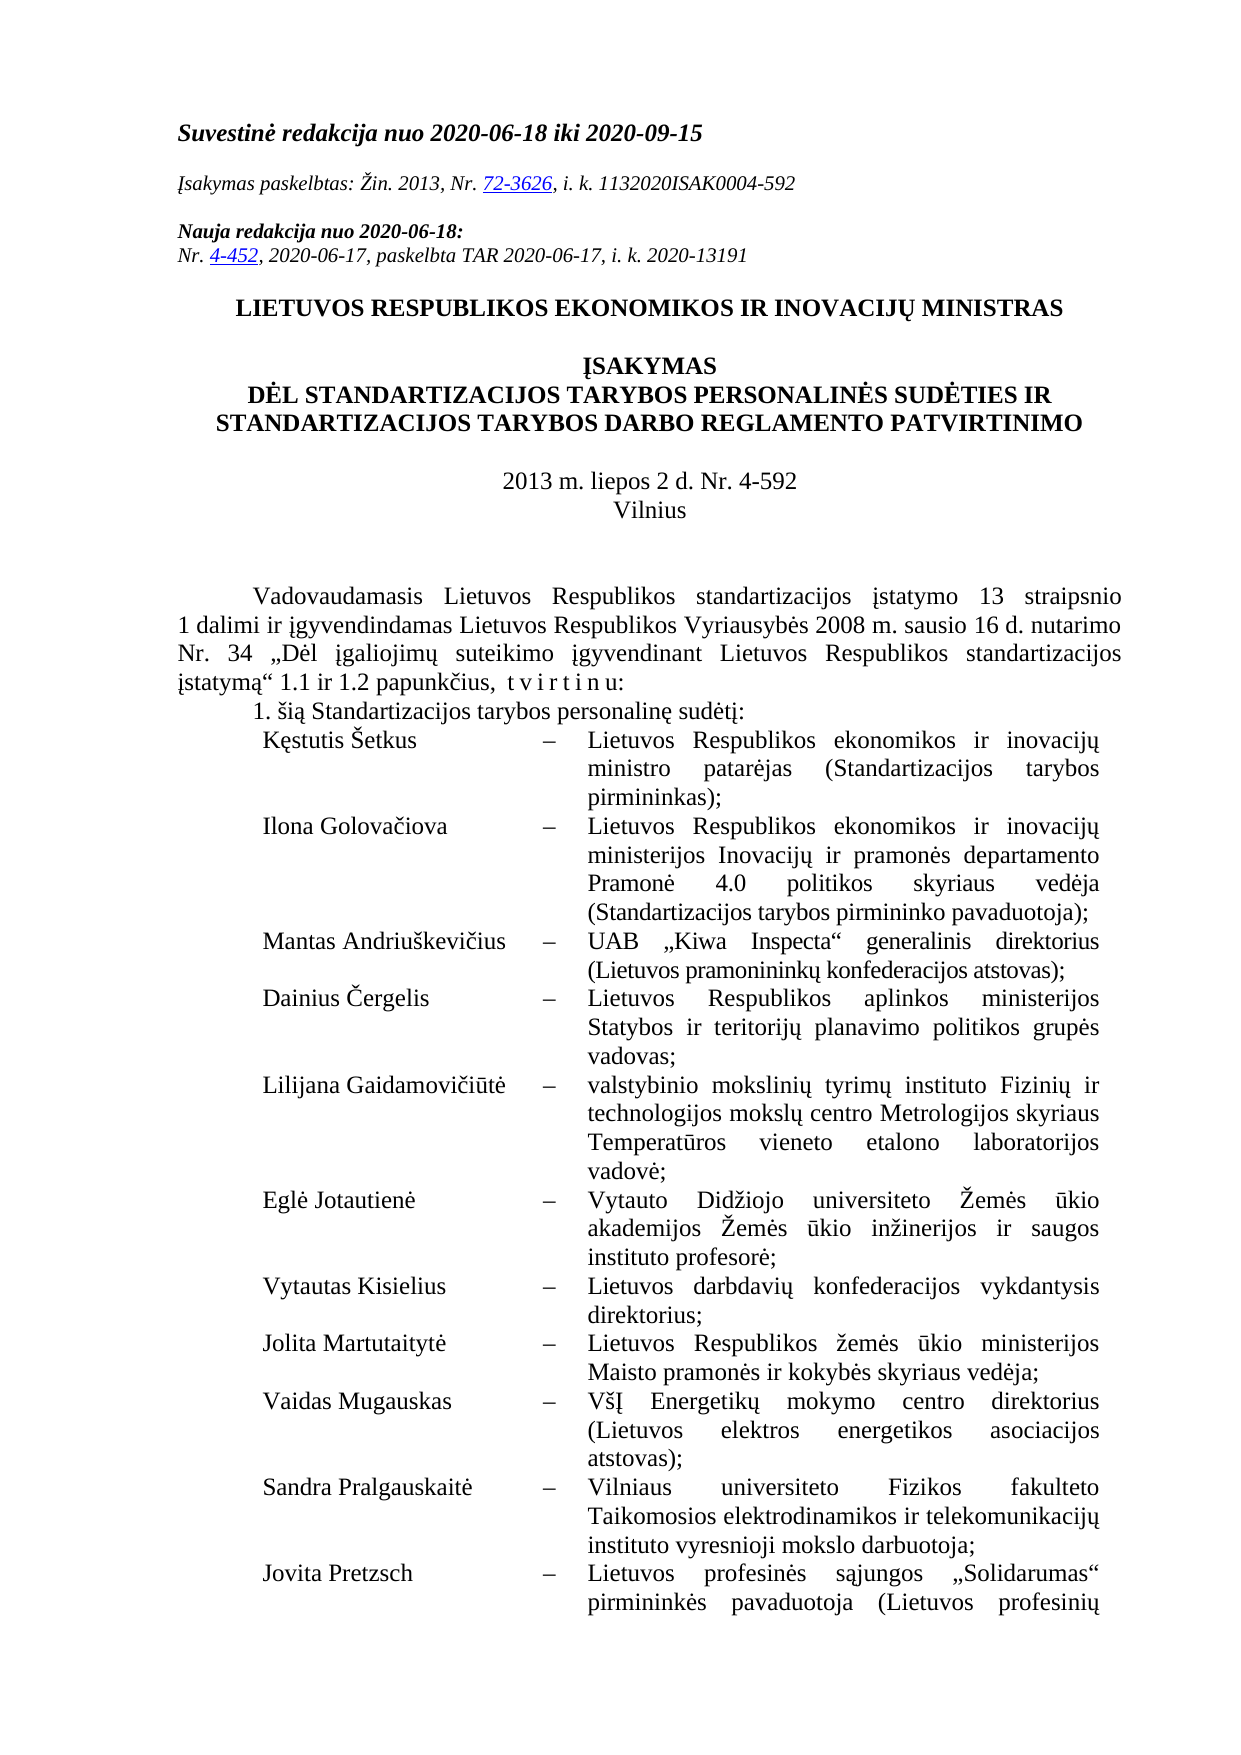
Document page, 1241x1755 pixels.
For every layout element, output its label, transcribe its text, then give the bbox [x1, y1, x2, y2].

table_cell Sandra Pralgauskaitė [251, 1472, 532, 1558]
table_cell – [532, 1472, 576, 1558]
text Nauja redakcija nuo 2020-06-18: [177, 219, 1122, 243]
text DĖL standartizacijos tarybos personalinės sudėties ir standartizacijos tarybos darbo reglamento patvirtinimo [177, 380, 1122, 437]
table_cell Vilniaus universiteto Fizikos fakulteto Taikomosios elektrodinamikos ir telekomunikacijų instituto vyresnioji mokslo darbuotoja; [576, 1472, 1111, 1558]
text 1. šią Standartizacijos tarybos personalinę sudėtį: [177, 696, 1122, 725]
table_cell Dainius Čergelis [251, 984, 532, 1070]
table_cell Lietuvos profesinės sąjungos „Solidarumas“ pirmininkės pavaduotoja (Lietuvos profesinių [576, 1559, 1111, 1616]
text 2013 m. liepos 2 d. Nr. 4-592 [177, 466, 1122, 495]
table_cell – [532, 926, 576, 983]
table_cell Mantas Andriuškevičius [251, 926, 532, 983]
table_cell – [532, 1559, 576, 1616]
text Nr. 4-452, 2020-06-17, paskelbta TAR 2020-06-17, i. k. 2020-13191 [177, 243, 1122, 267]
table_cell Lietuvos Respublikos aplinkos ministerijos Statybos ir teritorijų planavimo politikos grupės vadovas; [576, 984, 1111, 1070]
table_cell Lietuvos Respublikos ekonomikos ir inovacijų ministerijos Inovacijų ir pramonės departamento Pramonė 4.0 politikos skyriaus vedėja (Standartizacijos tarybos pirmininko pavaduotoja); [576, 811, 1111, 926]
table_cell valstybinio mokslinių tyrimų instituto Fizinių ir technologijos mokslų centro Metrologijos skyriaus Temperatūros vieneto etalono laboratorijos vadovė; [576, 1070, 1111, 1185]
table_cell – [532, 1185, 576, 1271]
text LIETUVOS RESPUBLIKOS EKONOMIKOS IR INOVACIJŲ MINISTRAS [177, 293, 1122, 322]
table_cell UAB „Kiwa Inspecta“ generalinis direktorius (Lietuvos pramonininkų konfederacijos atstovas); [576, 926, 1111, 983]
table_cell Lietuvos darbdavių konfederacijos vykdantysis direktorius; [576, 1271, 1111, 1328]
table_cell – [532, 1386, 576, 1472]
table_cell Vaidas Mugauskas [251, 1386, 532, 1472]
table_cell Ilona Golovačiova [251, 811, 532, 926]
table_cell – [532, 1271, 576, 1328]
table_cell – [532, 984, 576, 1070]
table_cell Jovita Pretzsch [251, 1559, 532, 1616]
table_cell Vytautas Kisielius [251, 1271, 532, 1328]
text Vilnius [177, 495, 1122, 523]
table_cell Lietuvos Respublikos žemės ūkio ministerijos Maisto pramonės ir kokybės skyriaus vedėja; [576, 1329, 1111, 1386]
table_cell – [532, 811, 576, 926]
table_cell Vytauto Didžiojo universiteto Žemės ūkio akademijos Žemės ūkio inžinerijos ir saugos instituto profesorė; [576, 1185, 1111, 1271]
table_cell Jolita Martutaitytė [251, 1329, 532, 1386]
table_cell Eglė Jotautienė [251, 1185, 532, 1271]
text Vadovaudamasis Lietuvos Respublikos standartizacijos įstatymo 13 straipsnio 1 dalimi ir įgyvendindamas Lietuvos Respublikos Vyriausybės 2008 m. sausio 16 d. nutarimo Nr. 34 „Dėl įgaliojimų suteikimo įgyvendinant Lietuvos Respublikos standartizacijos įstatymą“ 1.1 ir 1.2 papunkčius, tvirtinu: [177, 581, 1122, 696]
table_cell VšĮ Energetikų mokymo centro direktorius (Lietuvos elektros energetikos asociacijos atstovas); [576, 1386, 1111, 1472]
text Įsakymas paskelbtas: Žin. 2013, Nr. 72-3626, i. k. 1132020ISAK0004-592 [177, 171, 1122, 195]
table_header – [532, 725, 576, 811]
table_header Kęstutis Šetkus [251, 725, 532, 811]
text ĮSAKYMAS [177, 351, 1122, 380]
text Suvestinė redakcija nuo 2020-06-18 iki 2020-09-15 [177, 118, 1122, 147]
table_cell – [532, 1070, 576, 1185]
table_header Lietuvos Respublikos ekonomikos ir inovacijų ministro patarėjas (Standartizacijos tarybos pirmininkas); [576, 725, 1111, 811]
table_cell Lilijana Gaidamovičiūtė [251, 1070, 532, 1185]
table_cell – [532, 1329, 576, 1386]
